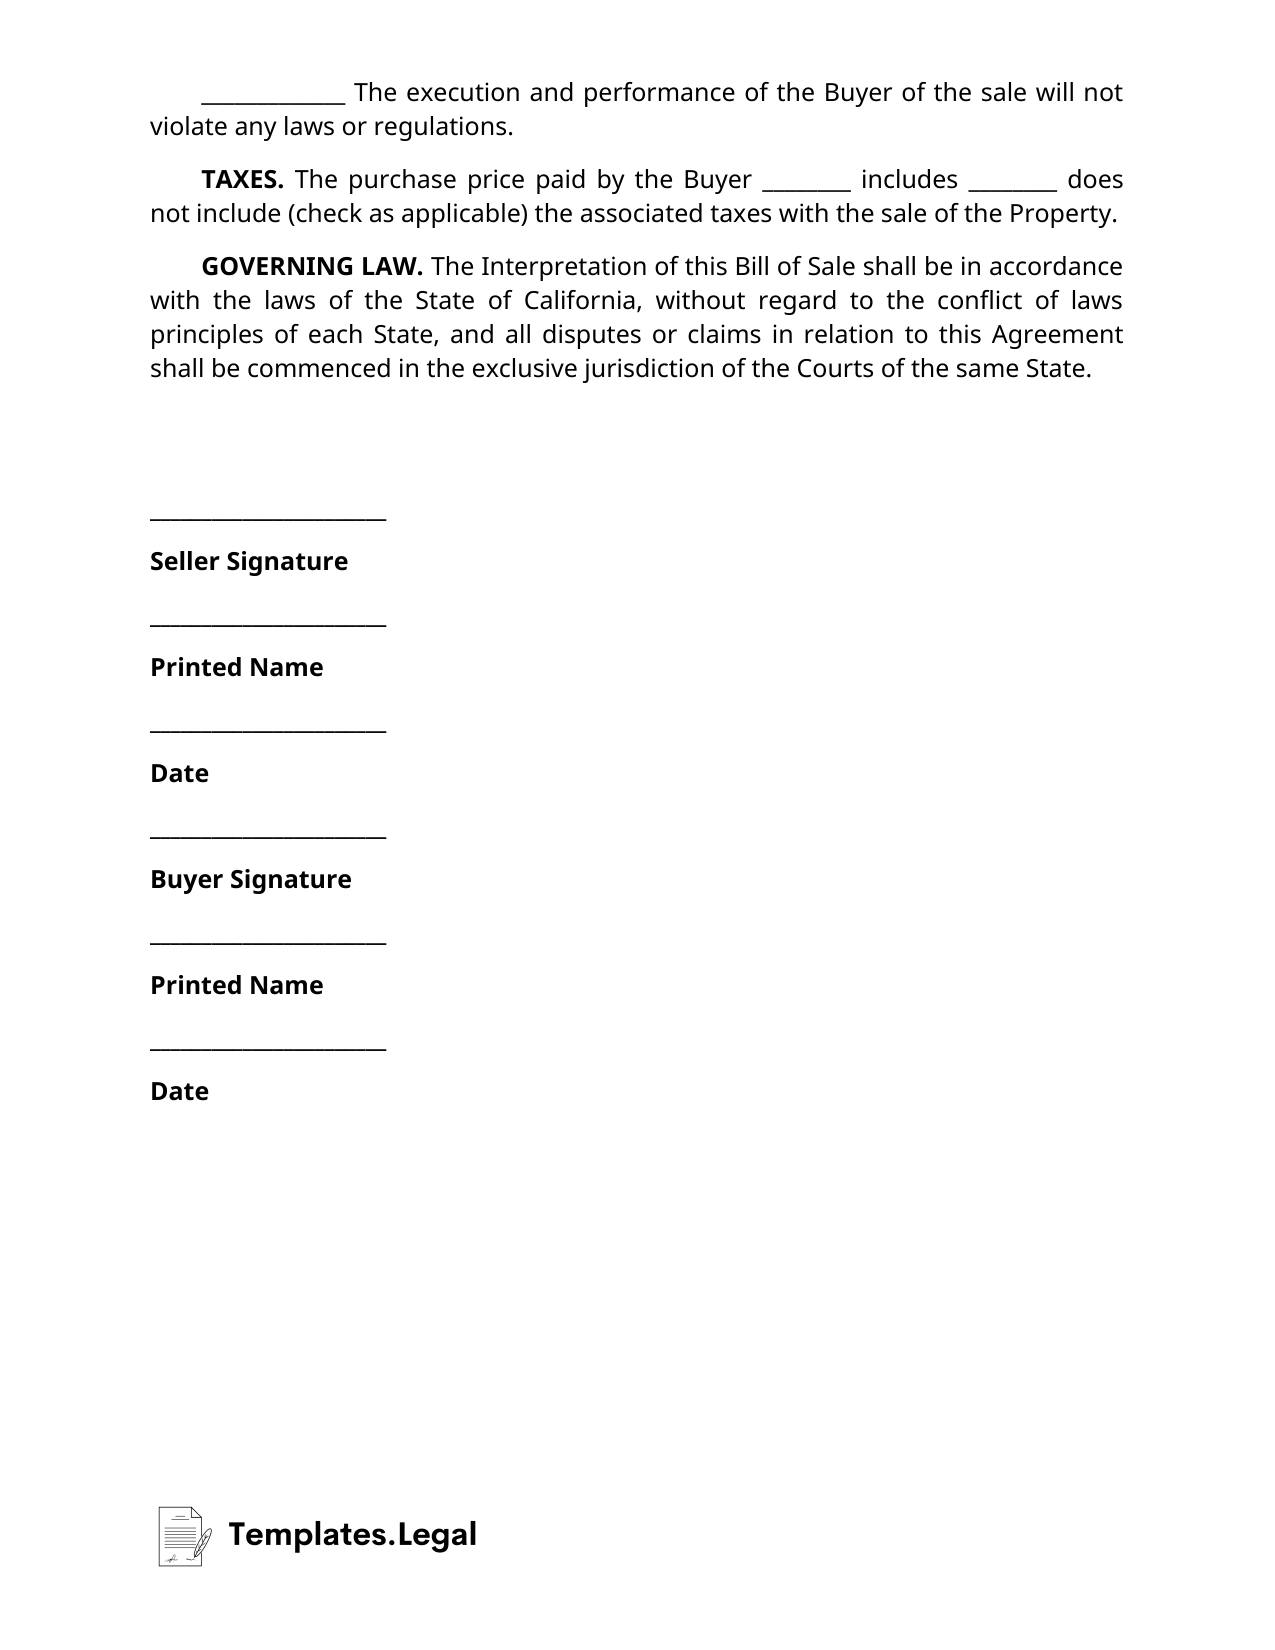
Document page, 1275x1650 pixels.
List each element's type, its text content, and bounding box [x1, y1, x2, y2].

text Date [150, 1074, 1125, 1108]
text Date [150, 756, 1125, 790]
text Seller Signature [150, 544, 1125, 578]
text _______________________ [150, 1021, 1125, 1055]
text Printed Name [150, 968, 1125, 1002]
text Buyer Signature [150, 862, 1125, 896]
text _______________________ [150, 809, 1125, 843]
text _______________________ [150, 915, 1125, 949]
text GOVERNING LAW. The Interpretation of this Bill of Sale shall be in accordance with the laws of the State of California, without regard to the conflict of laws principles of each State, and all disputes or claims in relation to this Agreement shall be commenced in the exclusive jurisdiction of the Courts of the same State. [150, 249, 1125, 385]
text _______________________ [150, 491, 1125, 525]
text TAXES. The purchase price paid by the Buyer ________ includes ________ does not include (check as applicable) the associated taxes with the sale of the Property. [150, 162, 1125, 230]
text Printed Name [150, 650, 1125, 684]
text _____________ The execution and performance of the Buyer of the sale will not violate any laws or regulations. [150, 75, 1125, 143]
text _______________________ [150, 703, 1125, 737]
text _______________________ [150, 597, 1125, 631]
